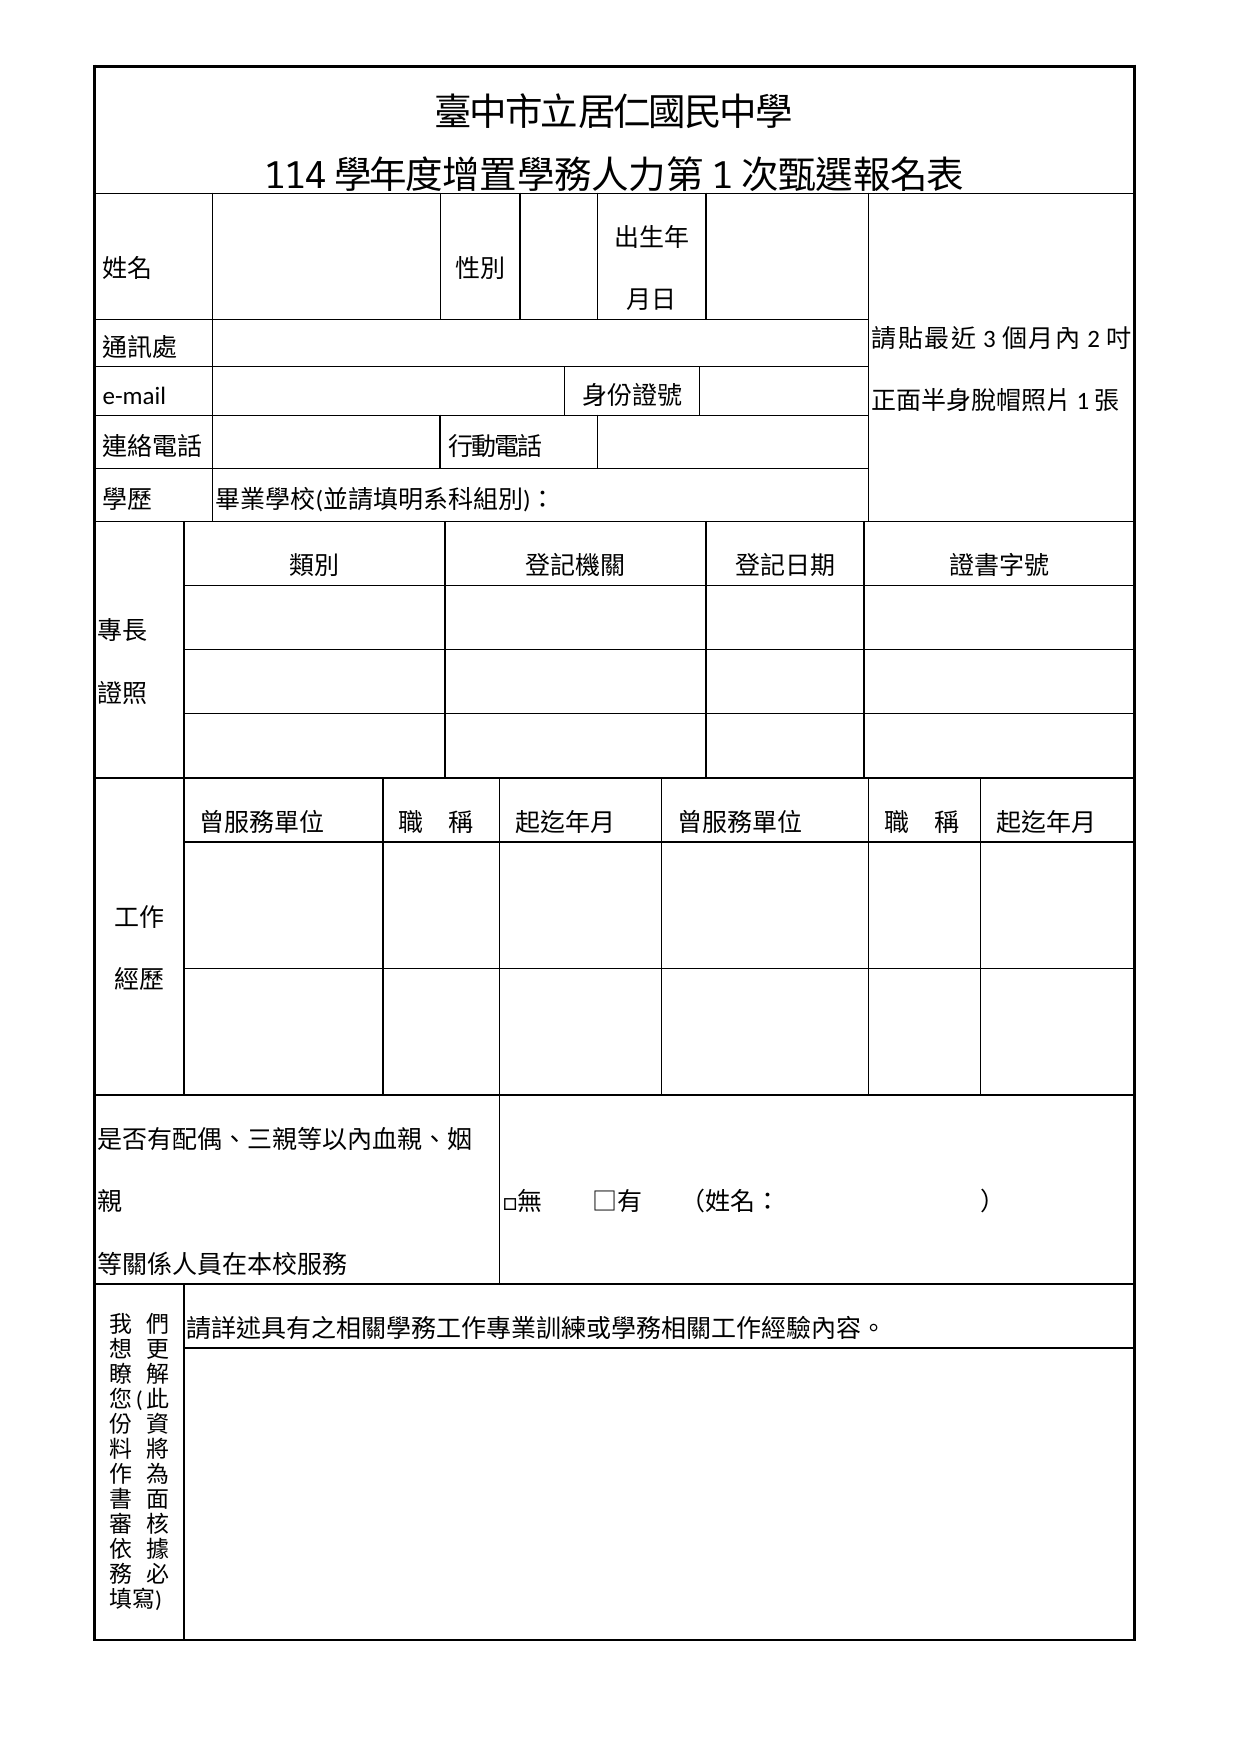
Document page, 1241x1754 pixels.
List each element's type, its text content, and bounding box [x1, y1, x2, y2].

table_cell [865, 714, 1133, 777]
table_cell [384, 969, 499, 1094]
table_cell 起迄年月 [500, 779, 661, 841]
table_cell □無 □有 （姓名： ） [500, 1096, 1133, 1283]
table_cell [185, 714, 444, 777]
table_cell [662, 969, 868, 1094]
table_cell [981, 969, 1133, 1094]
table_cell [446, 714, 705, 777]
table_cell 職 稱 [869, 779, 980, 841]
table_cell [707, 586, 863, 649]
table_cell [707, 194, 868, 319]
table_cell 身份證號 [565, 367, 699, 414]
table_cell 證書字號 [865, 522, 1133, 585]
table_cell 曾服務單位 [185, 779, 382, 841]
table_cell 登記日期 [707, 522, 863, 585]
table_cell [981, 843, 1133, 968]
table_cell [865, 650, 1133, 713]
table_cell [707, 650, 863, 713]
table_cell 工作經歷 [96, 779, 183, 1094]
table_cell [707, 714, 863, 777]
table_cell [865, 586, 1133, 649]
table_cell 請詳述具有之相關學務工作專業訓練或學務相關工作經驗內容。 [185, 1285, 1133, 1347]
table_cell [869, 969, 980, 1094]
table_cell [521, 194, 597, 319]
table_cell [213, 416, 439, 468]
table_cell [185, 969, 382, 1094]
table_cell 類別 [185, 522, 444, 585]
table_cell e-mail [96, 367, 212, 414]
table_cell 起迄年月 [981, 779, 1133, 841]
table_cell [869, 843, 980, 968]
table_cell 我們想更瞭解您(此份資料將作為書面審核依據務必填寫) [96, 1285, 183, 1639]
table_cell 專長 證照 [96, 522, 183, 777]
table_cell 學歷 [96, 469, 212, 521]
table_cell [446, 650, 705, 713]
table_cell 是否有配偶、三親等以內血親、姻親 等關係人員在本校服務 [96, 1096, 499, 1283]
table_cell [213, 367, 564, 414]
table_cell [500, 843, 661, 968]
table_cell [213, 320, 868, 366]
table_cell [185, 1349, 1133, 1639]
table_cell 性別 [441, 194, 519, 319]
table_cell 出生年月日 [598, 194, 705, 319]
table_cell [598, 416, 868, 468]
table_cell [213, 194, 440, 319]
table_cell 登記機關 [446, 522, 705, 585]
table_cell [185, 650, 444, 713]
table_cell [500, 969, 661, 1094]
table_header 臺中市立居仁國民中學 114學年度增置學務人力第1次甄選報名表 [96, 68, 1133, 193]
table_cell 通訊處 [96, 320, 212, 366]
table_cell [185, 843, 382, 968]
table_cell [384, 843, 499, 968]
table_cell 畢業學校(並請填明系科組別)： [213, 469, 868, 521]
table_cell [700, 367, 868, 414]
table_cell [446, 586, 705, 649]
table_cell 請貼最近3個月內2吋正面半身脫帽照片1張 [869, 194, 1133, 521]
table_cell 連絡電話 [96, 416, 212, 468]
table_cell 行動電話 [441, 416, 597, 468]
table_cell 姓名 [96, 194, 212, 319]
table_cell 曾服務單位 [662, 779, 868, 841]
table_cell 職 稱 [384, 779, 499, 841]
table_cell [185, 586, 444, 649]
table_cell [662, 843, 868, 968]
